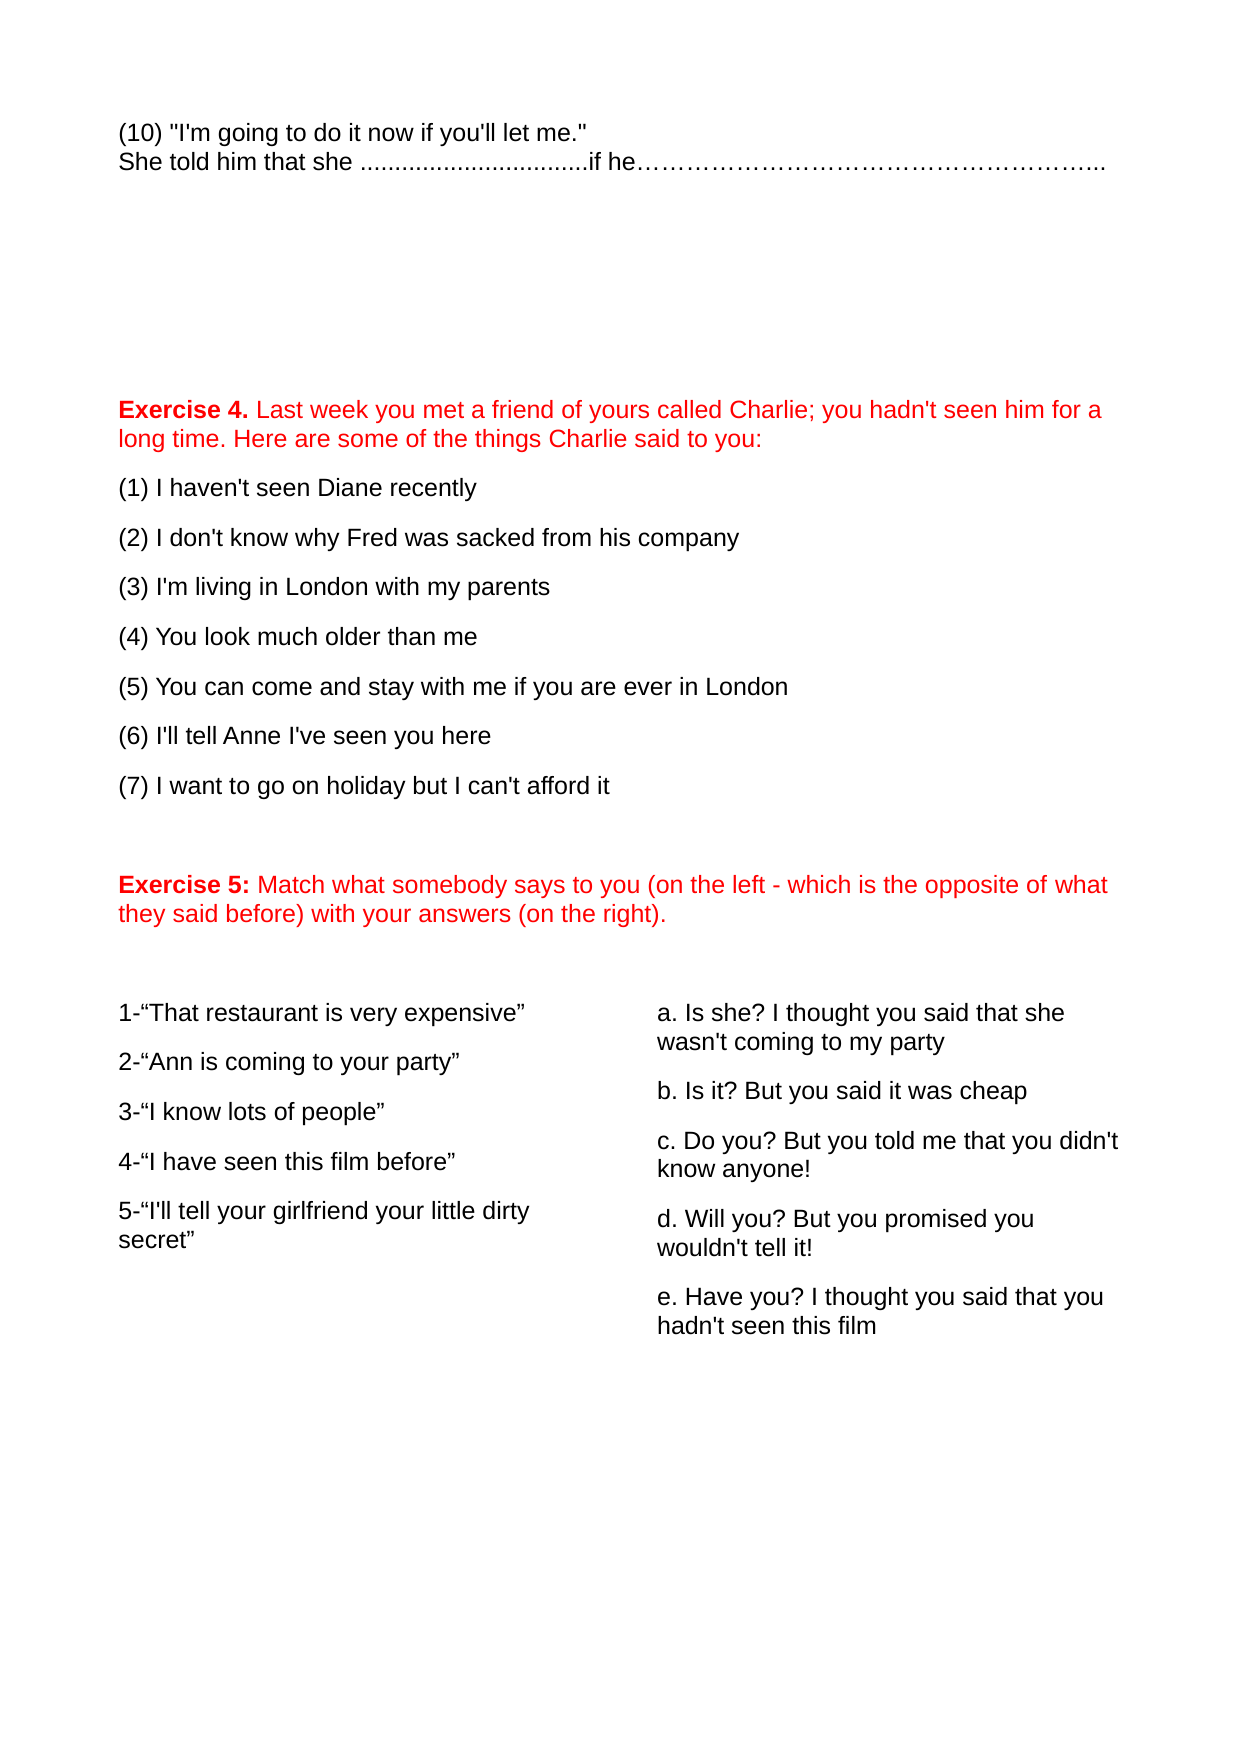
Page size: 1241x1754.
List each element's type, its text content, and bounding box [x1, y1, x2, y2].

text (5) You can come and stay with me if you are ever in London [118, 671, 1122, 700]
text (10) "I'm going to do it now if you'll let me." She told him that she .................................if he………………………………………………... [118, 118, 1122, 176]
text (1) I haven't seen Diane recently [118, 473, 1122, 502]
text c. Do you? But you told me that you didn't know anyone! [657, 1126, 1122, 1183]
text d. Will you? But you promised you wouldn't tell it! [657, 1204, 1122, 1261]
text (7) I want to go on holiday but I can't afford it [118, 771, 1122, 799]
text (3) I'm living in London with my parents [118, 572, 1122, 601]
text Exercise 4. Last week you met a friend of yours called Charlie; you hadn't seen him for a long time. Here are some of the things Charlie said to you: [118, 395, 1122, 452]
text 3-“I know lots of people” [118, 1097, 583, 1126]
text a. Is she? I thought you said that she wasn't coming to my party [657, 998, 1122, 1055]
text e. Have you? I thought you said that you hadn't seen this film [657, 1282, 1122, 1340]
text Exercise 5: Match what somebody says to you (on the left - which is the opposite of what they said before) with your answers (on the right). [118, 870, 1122, 927]
text 1-“That restaurant is very expensive” [118, 998, 583, 1026]
text b. Is it? But you said it was cheap [657, 1076, 1122, 1105]
text (2) I don't know why Fred was sacked from his company [118, 523, 1122, 551]
text 5-“I'll tell your girlfriend your little dirty secret” [118, 1196, 583, 1253]
text 2-“Ann is coming to your party” [118, 1047, 583, 1076]
text (6) I'll tell Anne I've seen you here [118, 721, 1122, 750]
text (4) You look much older than me [118, 622, 1122, 651]
text 4-“I have seen this film before” [118, 1146, 583, 1175]
